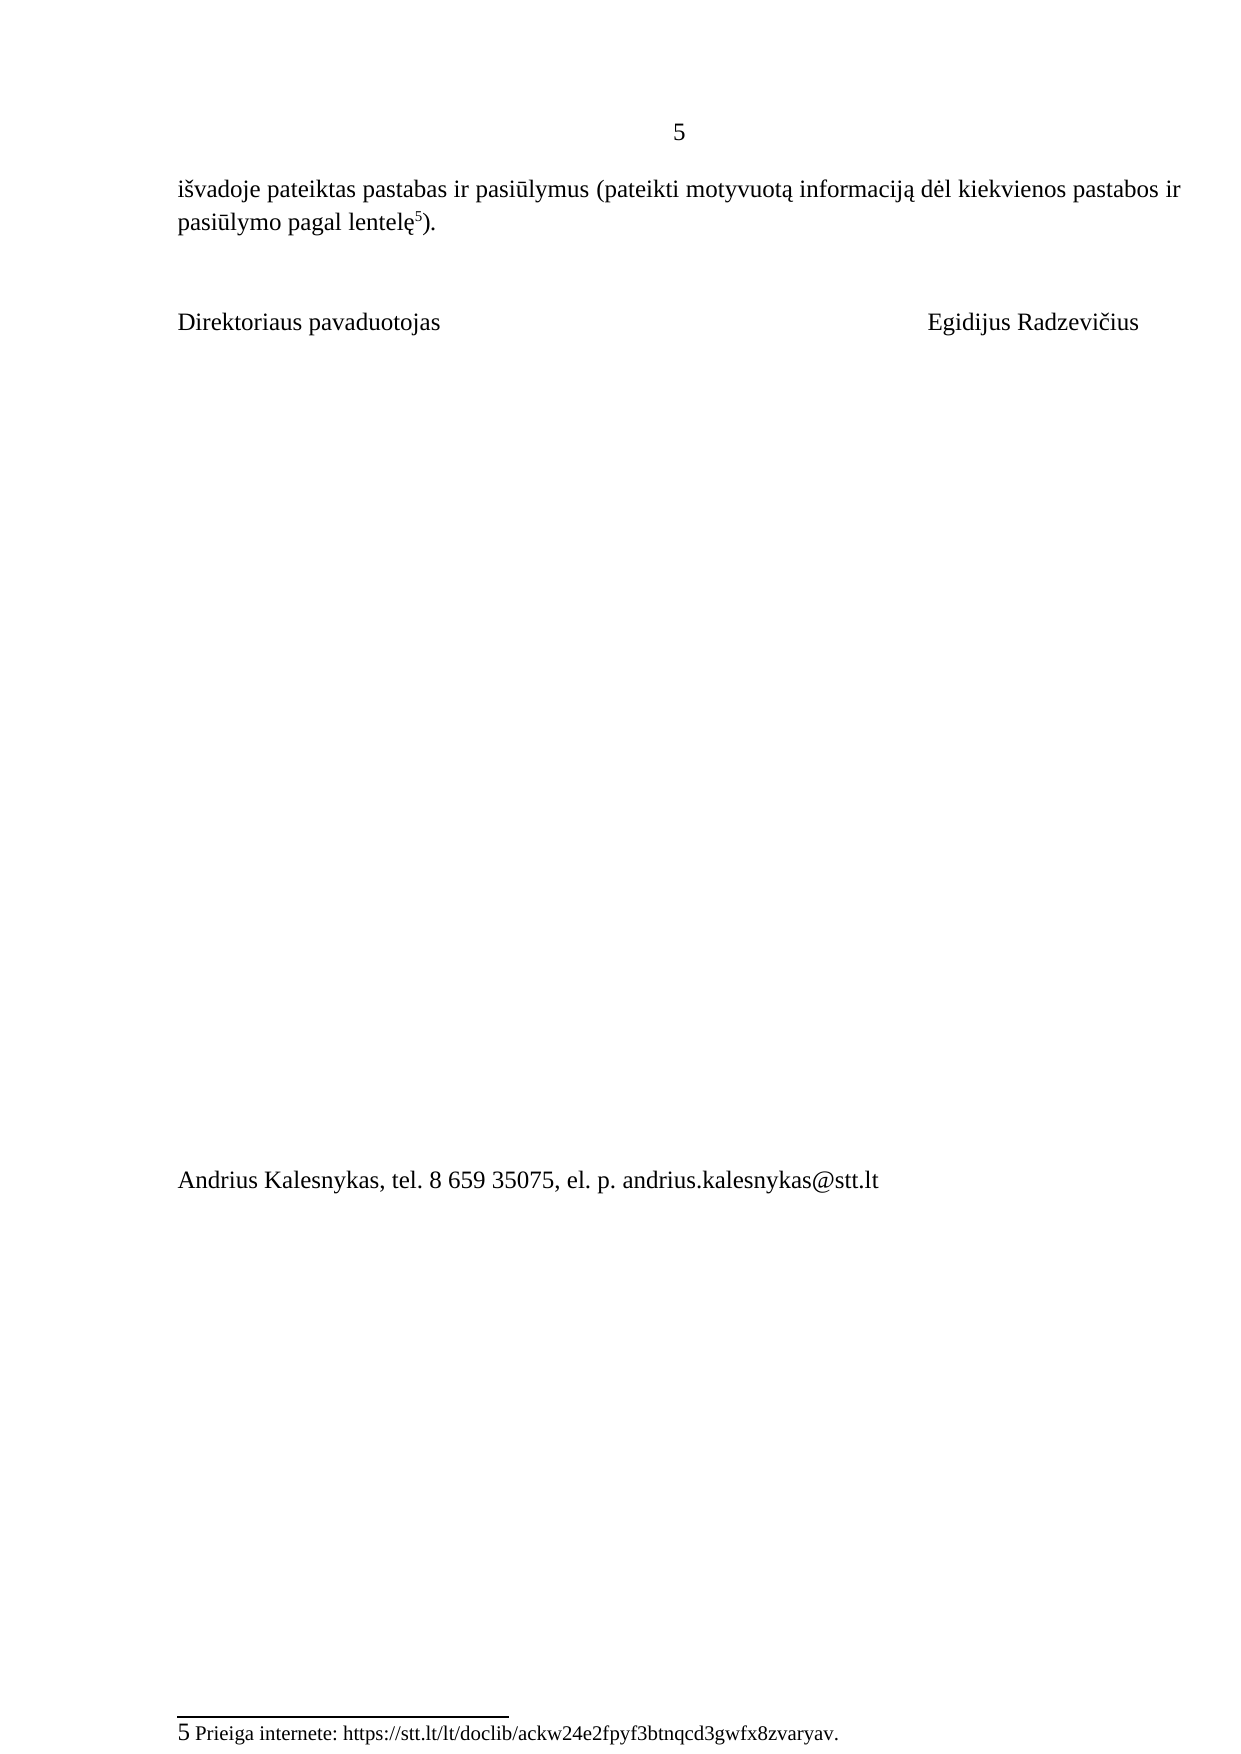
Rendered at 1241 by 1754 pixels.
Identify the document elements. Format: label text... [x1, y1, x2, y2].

list Direktoriaus pavaduotojas Egidijus Radzevičius [177, 307, 1181, 335]
text Prieiga internete: https://stt.lt/lt/doclib/ackw24e2fpyf3btnqcd3gwfx8zvaryav. [177, 1717, 1181, 1746]
text Andrius Kalesnykas, tel. 8 659 35075, el. p. andrius.kalesnykas@stt.lt [177, 1165, 1181, 1194]
text išvadoje pateiktas pastabas ir pasiūlymus (pateikti motyvuotą informaciją dėl kiekvienos pastabos ir pasiūlymo pagal lentelę). [177, 174, 1181, 236]
